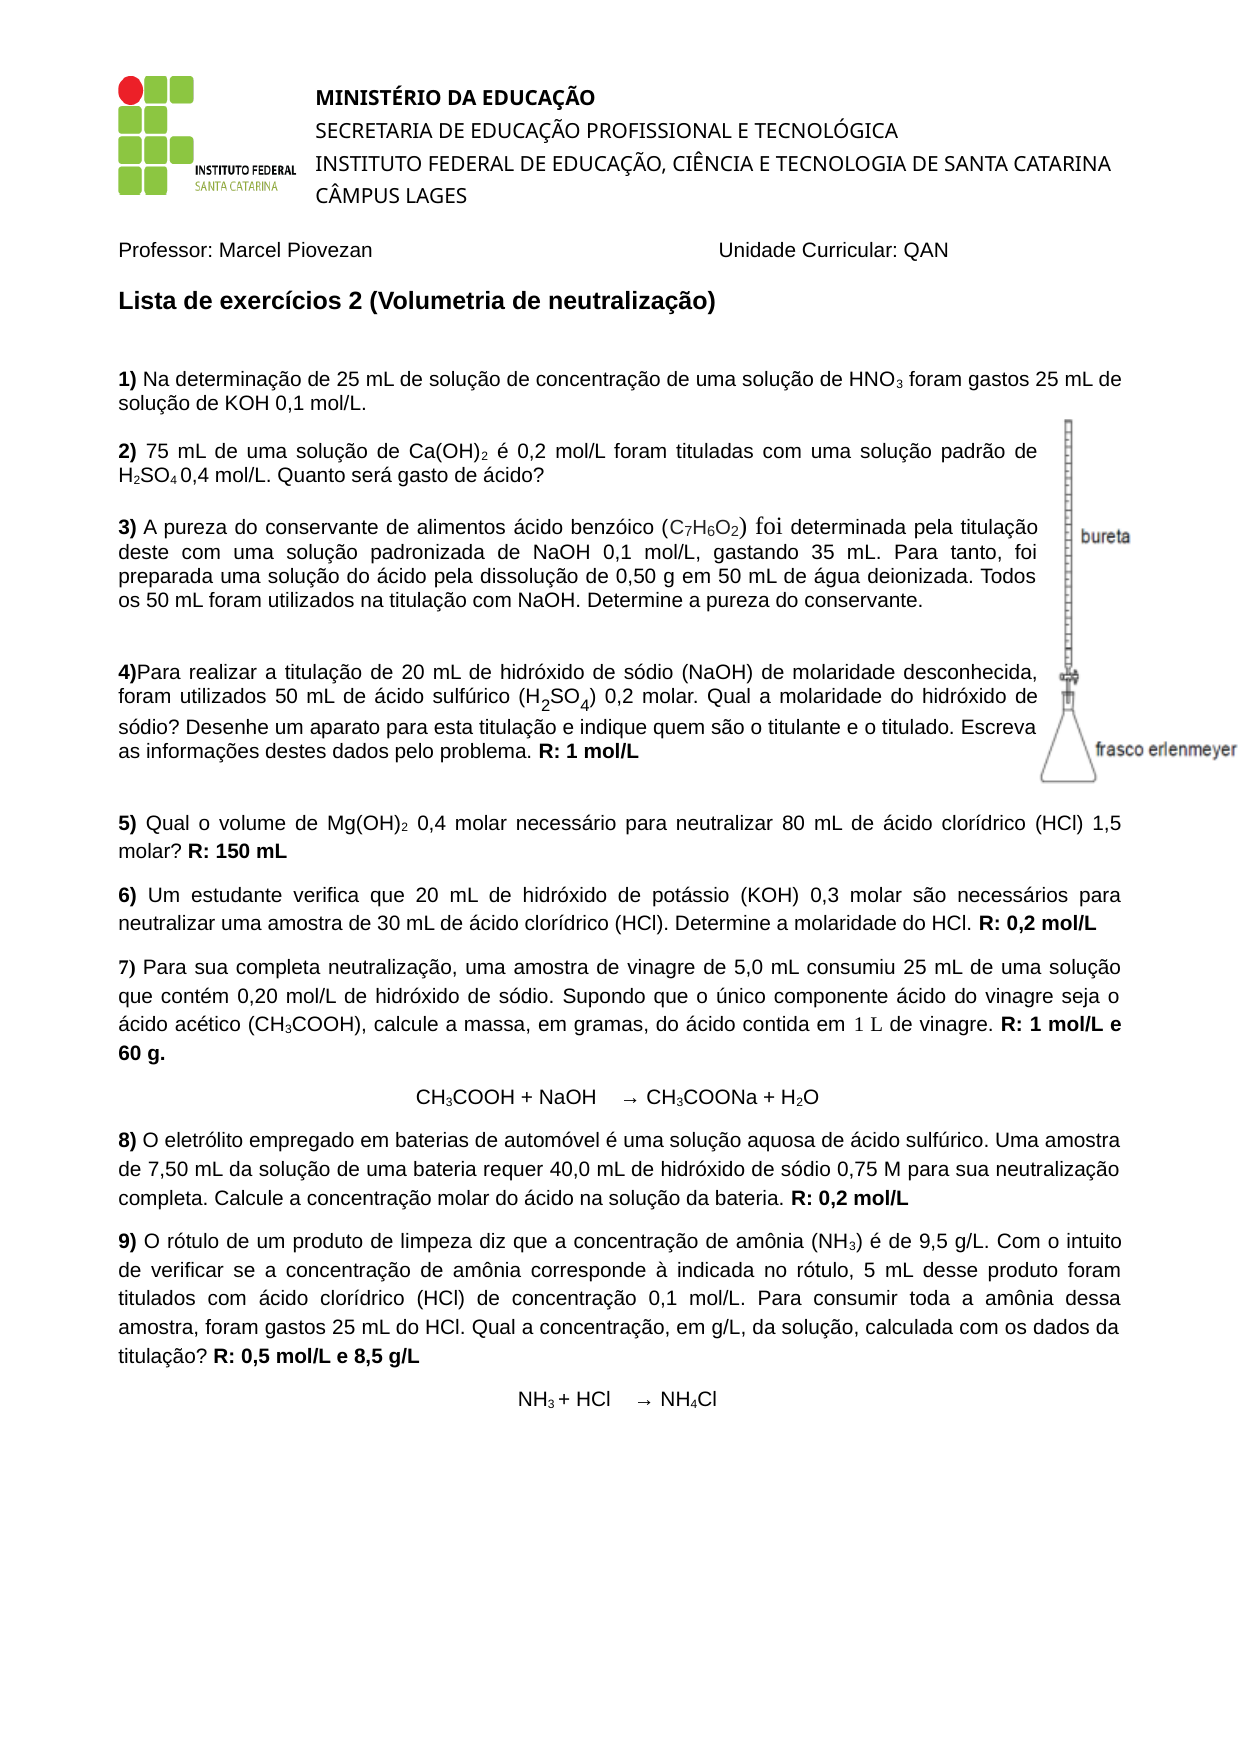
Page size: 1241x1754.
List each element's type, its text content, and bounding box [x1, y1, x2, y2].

text 4)Para realizar a titulação de 20 mL de hidróxido de sódio (NaOH) de molaridade desconhecida, foram utilizados 50 mL de ácido sulfúrico (H2SO4) 0,2 molar. Qual a molaridade do hidróxido de sódio? Desenhe um aparato para esta titulação e indique quem são o titulante e o titulado. Escreva as informações destes dados pelo problema. R: 1 mol/L [118, 659, 1038, 762]
text MINISTÉRIO DA EDUCAÇÃO [297, 83, 1122, 112]
text 6) Um estudante verifica que 20 mL de hidróxido de potássio (KOH) 0,3 molar são necessários para neutralizar uma amostra de 30 mL de ácido clorídrico (HCl). Determine a molaridade do HCl. R: 0,2 mol/L [118, 882, 1122, 935]
text 9) O rótulo de um produto de limpeza diz que a concentração de amônia (NH3) é de 9,5 g/L. Com o intuito de verificar se a concentração de amônia corresponde à indicada no rótulo, 5 mL desse produto foram titulados com ácido clorídrico (HCl) de concentração 0,1 mol/L. Para consumir toda a amônia dessa amostra, foram gastos 25 mL do HCl. Qual a concentração, em g/L, da solução, calculada com os dados da titulação? R: 0,5 mol/L e 8,5 g/L [118, 1229, 1122, 1368]
text Lista de exercícios 2 (Volumetria de neutralização) [118, 286, 1122, 314]
text 3) A pureza do conservante de alimentos ácido benzóico (C7H6O2) foi determinada pela titulação deste com uma solução padronizada de NaOH 0,1 mol/L, gastando 35 mL. Para tanto, foi preparada uma solução do ácido pela dissolução de 0,50 g em 50 mL de água deionizada. Todos os 50 mL foram utilizados na titulação com NaOH. Determine a pureza do conservante. [118, 511, 1038, 612]
text 7) Para sua completa neutralização, uma amostra de vinagre de 5,0 mL consumiu 25 mL de uma solução que contém 0,20 mol/L de hidróxido de sódio. Supondo que o único componente ácido do vinagre seja o ácido acético (CH3COOH), calcule a massa, em gramas, do ácido contida em 1 L de vinagre. R: 1 mol/L e 60 g. [118, 954, 1122, 1065]
text 2) 75 mL de uma solução de Ca(OH)2 é 0,2 mol/L foram tituladas com uma solução padrão de H2SO4 0,4 mol/L. Quanto será gasto de ácido? [118, 439, 1038, 487]
text CÂMPUS LAGES [118, 181, 1122, 210]
text 5) Qual o volume de Mg(OH)2 0,4 molar necessário para neutralizar 80 mL de ácido clorídrico (HCl) 1,5 molar? R: 150 mL [118, 810, 1122, 863]
picture [1038, 419, 1241, 784]
text NH3 + HCl → NH4Cl [118, 1387, 1122, 1411]
text Professor: Marcel Piovezan Unidade Curricular: QAN [118, 238, 1122, 262]
text 1) Na determinação de 25 mL de solução de concentração de uma solução de HNO3 foram gastos 25 mL de solução de KOH 0,1 mol/L. [118, 367, 1122, 415]
text CH3COOH + NaOH → CH3COONa + H2O [118, 1084, 1122, 1108]
text SECRETARIA DE EDUCAÇÃO PROFISSIONAL E TECNOLÓGICA [297, 116, 1122, 144]
text 8) O eletrólito empregado em baterias de automóvel é uma solução aquosa de ácido sulfúrico. Uma amostra de 7,50 mL da solução de uma bateria requer 40,0 mL de hidróxido de sódio 0,75 M para sua neutralização completa. Calcule a concentração molar do ácido na solução da bateria. R: 0,2 mol/L [118, 1128, 1122, 1209]
picture [118, 76, 297, 195]
text INSTITUTO FEDERAL DE EDUCAÇÃO, CIÊNCIA E TECNOLOGIA DE SANTA CATARINA [297, 149, 1122, 177]
